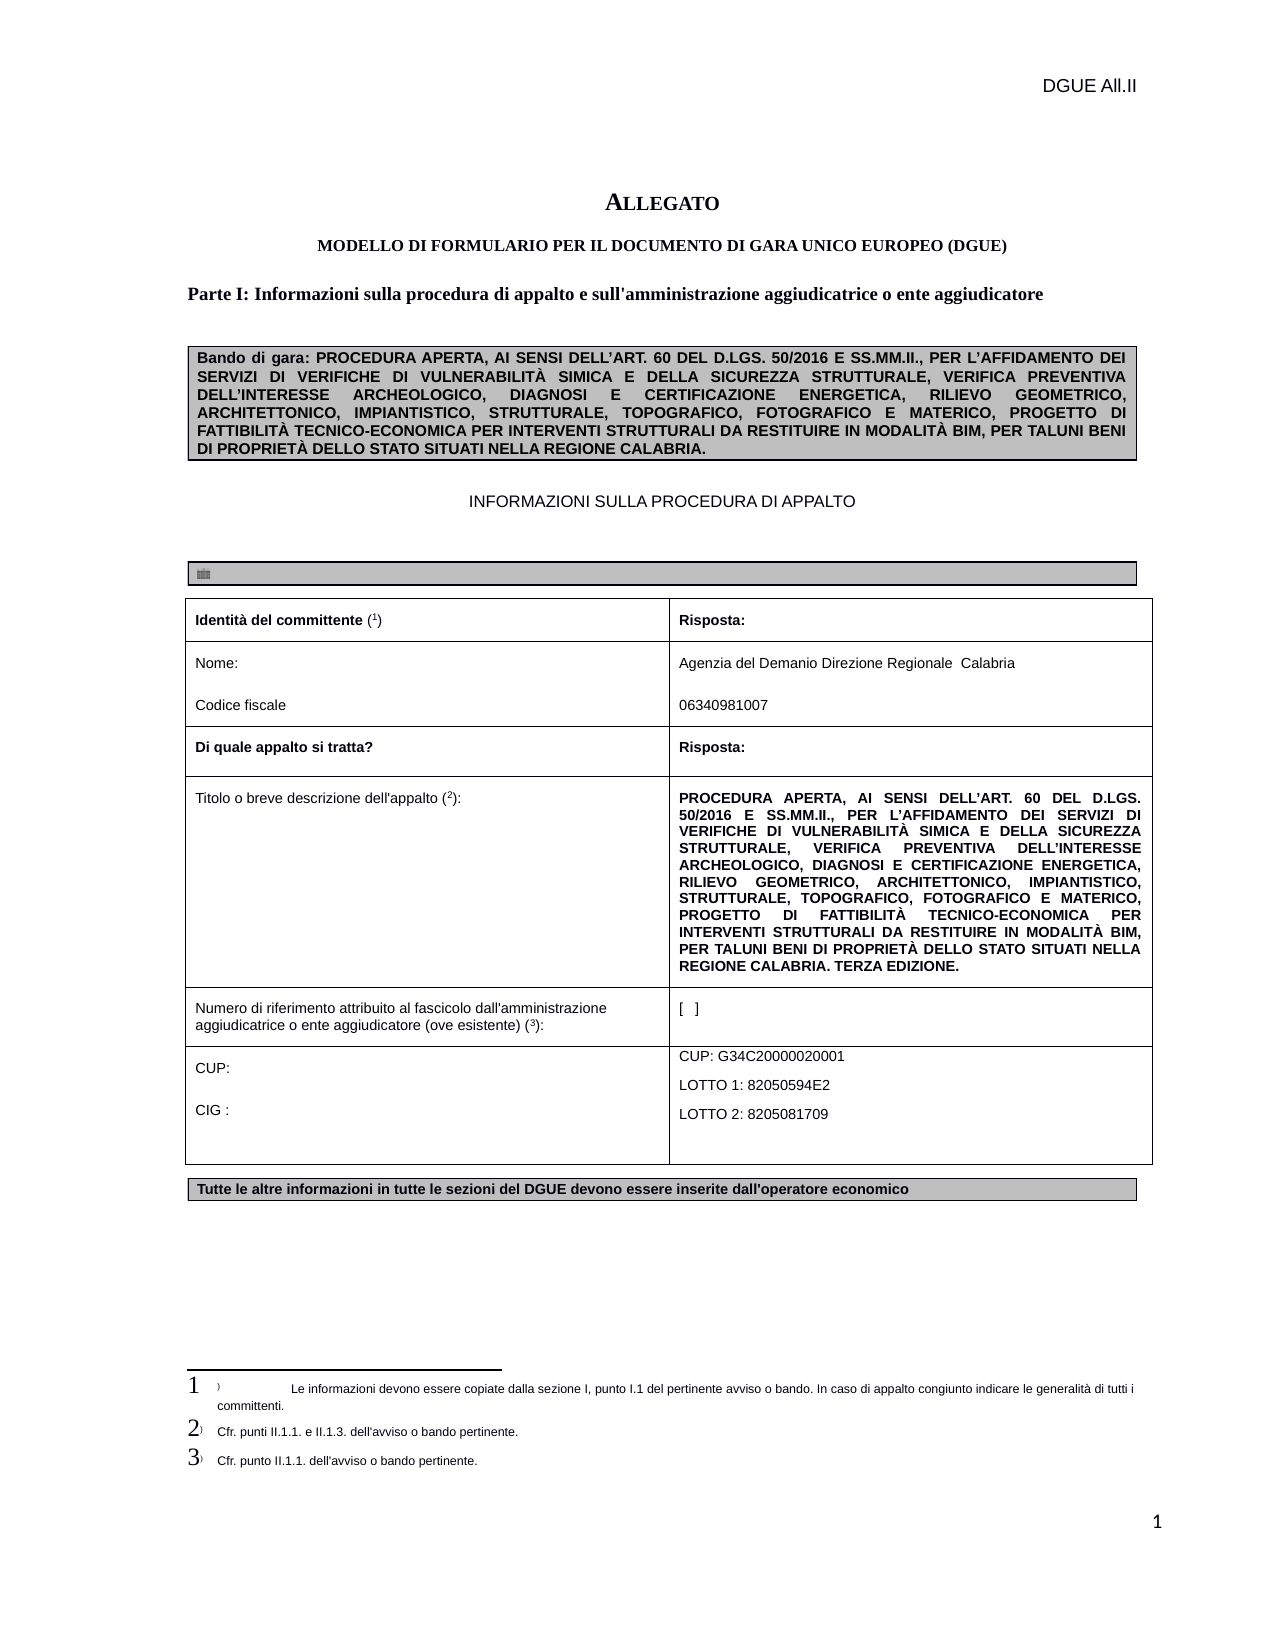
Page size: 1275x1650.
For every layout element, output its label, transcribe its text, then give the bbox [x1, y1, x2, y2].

table_cell CUP: CIG : [186, 1047, 669, 1164]
table_cell Nome: Codice fiscale [186, 642, 669, 726]
table_cell PROCEDURA APERTA, AI SENSI DELL’ART. 60 DEL D.LGS. 50/2016 E SS.MM.II., PER L’AFFIDAMENTO DEI SERVIZI DI VERIFICHE DI VULNERABILITÀ SIMICA E DELLA SICUREZZA STRUTTURALE, VERIFICA PREVENTIVA DELL’INTERESSE ARCHEOLOGICO, DIAGNOSI E CERTIFICAZIONE ENERGETICA, RILIEVO GEOMETRICO, ARCHITETTONICO, IMPIANTISTICO, STRUTTURALE, TOPOGRAFICO, FOTOGRAFICO E MATERICO, PROGETTO DI FATTIBILITÀ TECNICO-ECONOMICA PER INTERVENTI STRUTTURALI DA RESTITUIRE IN MODALITÀ BIM, PER TALUNI BENI DI PROPRIETÀ DELLO STATO SITUATI NELLA REGIONE CALABRIA. TERZA EDIZIONE. [670, 777, 1152, 987]
text Modello di forMulario per il documento di gara unico europeo (DGUE) [187, 235, 1137, 254]
text Tutte le altre informazioni in tutte le sezioni del DGUE devono essere inserite dall'operatore economico [189, 1179, 1136, 1200]
table_cell Numero di riferimento attribuito al fascicolo dall'amministrazione aggiudicatrice o ente aggiudicatore (ove esistente) (): [186, 988, 669, 1046]
table_header Risposta: [670, 599, 1152, 641]
subtitle Allegato [187, 187, 1137, 216]
table_header Identità del committente () [186, 599, 669, 641]
title Parte I: Informazioni sulla procedura di appalto e sull'amministrazione aggiudicatrice o ente aggiudicatore [187, 283, 1137, 305]
table_cell Di quale appalto si tratta? [186, 727, 669, 776]
table_cell Titolo o breve descrizione dell'appalto (): [186, 777, 669, 987]
table_cell Risposta: [670, 727, 1152, 776]
table_cell [ ] [670, 988, 1152, 1046]
table_cell CUP: G34C20000020001 LOTTO 1: 82050594E2 LOTTO 2: 8205081709 [670, 1047, 1152, 1164]
title Informazioni sulla procedura di appalto [187, 492, 1137, 511]
text Bando di gara: PROCEDURA APERTA, AI SENSI DELL’ART. 60 DEL D.LGS. 50/2016 E SS.MM.II., PER L’AFFIDAMENTO DEI SERVIZI DI VERIFICHE DI VULNERABILITÀ SIMICA E DELLA SICUREZZA STRUTTURALE, VERIFICA PREVENTIVA DELL’INTERESSE ARCHEOLOGICO, DIAGNOSI E CERTIFICAZIONE ENERGETICA, RILIEVO GEOMETRICO, ARCHITETTONICO, IMPIANTISTICO, STRUTTURALE, TOPOGRAFICO, FOTOGRAFICO E MATERICO, PROGETTO DI FATTIBILITÀ TECNICO-ECONOMICA PER INTERVENTI STRUTTURALI DA RESTITUIRE IN MODALITÀ BIM, PER TALUNI BENI DI PROPRIETÀ DELLO STATO SITUATI NELLA REGIONE CALABRIA. [189, 347, 1136, 459]
text Le informazioni richieste dalla parte I saranno acquisite automaticamente a condizione che per generare e compilare il DGUE sia utilizzato il servizio DGUE in formato elettronico. In caso contrario tali informazioni devono essere inserite dall'operatore economico. [189, 563, 1136, 584]
table_cell Agenzia del Demanio Direzione Regionale Calabria 06340981007 [670, 642, 1152, 726]
